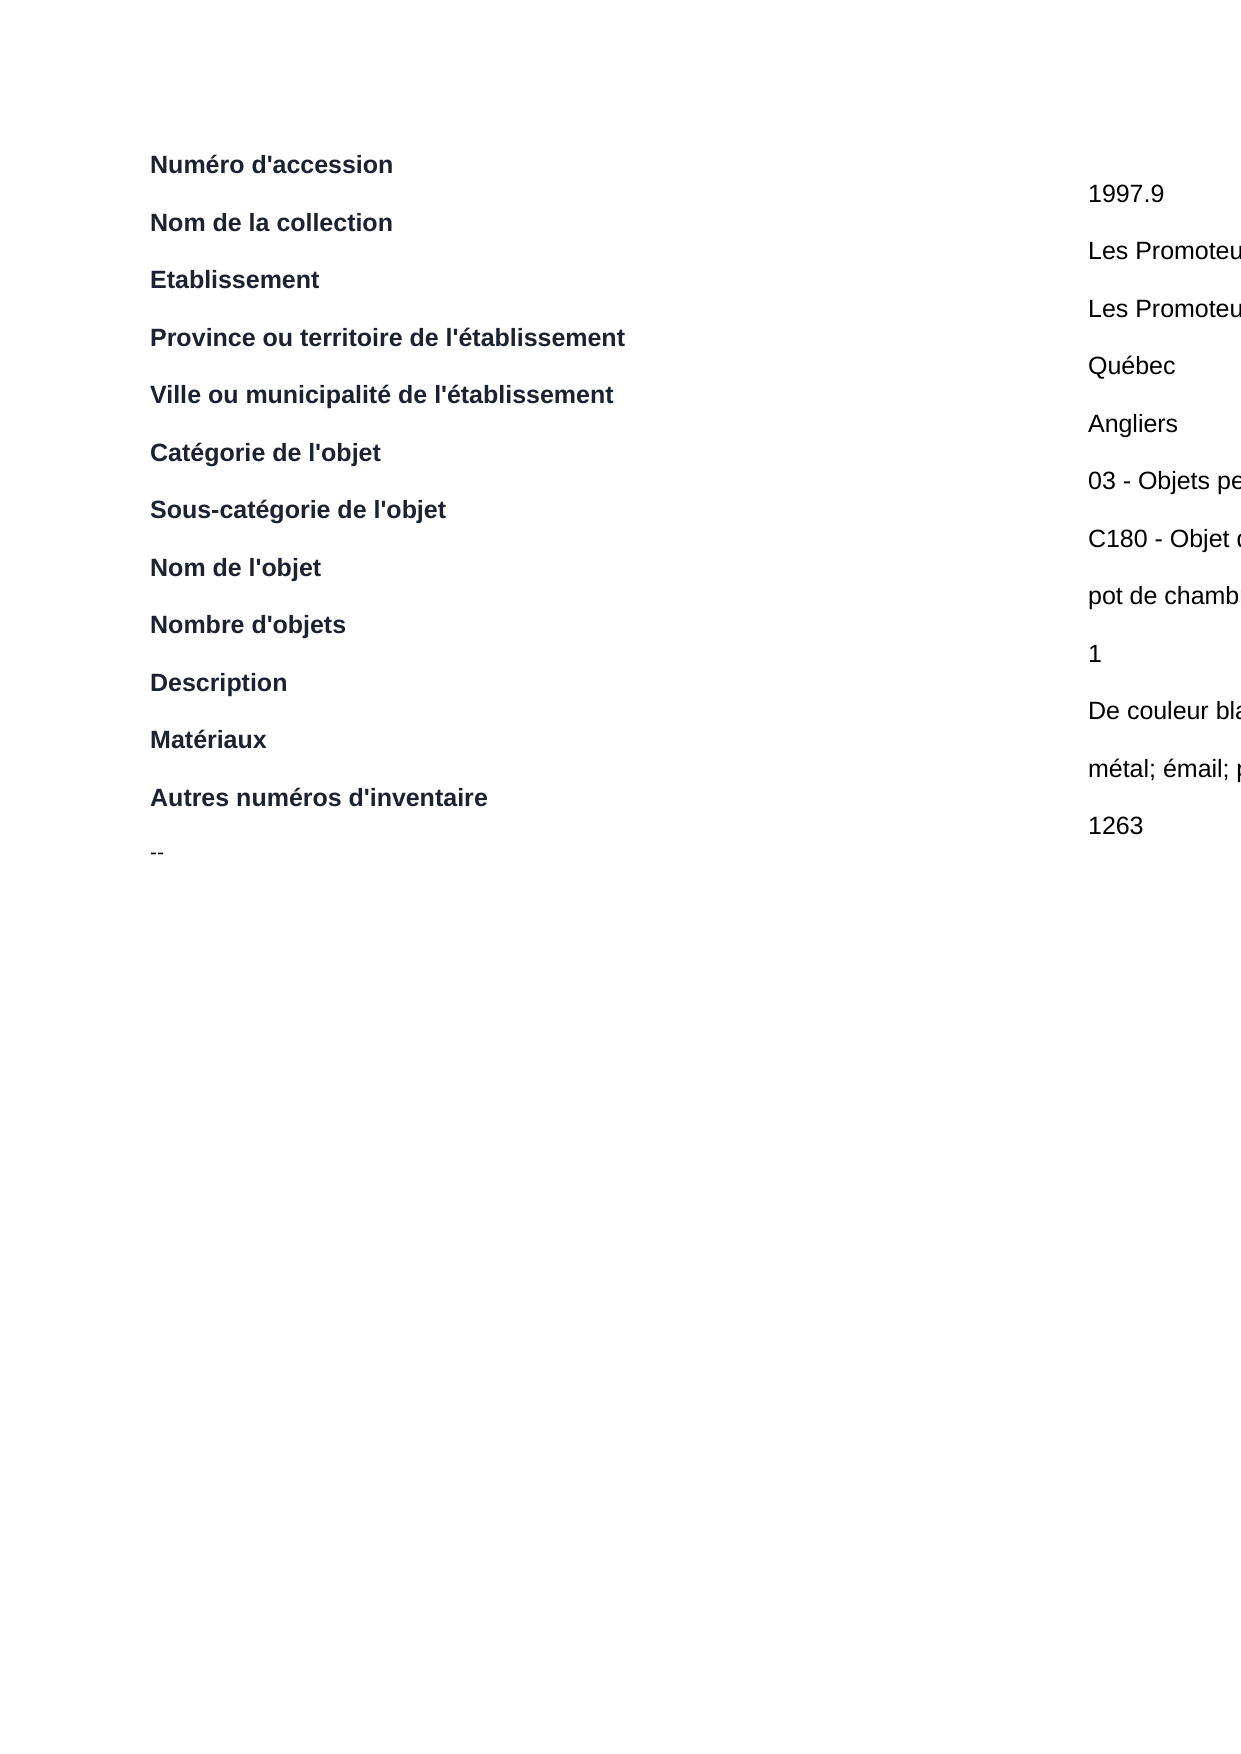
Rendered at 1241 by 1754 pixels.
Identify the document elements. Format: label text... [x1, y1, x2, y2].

text Les Promoteurs d'Angliers inc. [1088, 294, 1240, 322]
text 1263 [1088, 811, 1240, 840]
text pot de chambre [1088, 581, 1240, 610]
text De couleur blanche. Large rebord. Bordure et poignée de couleur noire. De forme cylindrique avec fond plat. [1088, 696, 1240, 725]
text Etablissement [150, 265, 1090, 294]
text 1 [1088, 639, 1240, 667]
text Province ou territoire de l'établissement [150, 322, 1090, 351]
text Nombre d'objets [150, 610, 1090, 639]
text 03 - Objets personnels [1088, 466, 1240, 495]
text Numéro d'accession [150, 150, 1090, 179]
text Matériaux [150, 725, 1090, 754]
text Nom de l'objet [150, 552, 1090, 581]
text Les Promoteurs d'Angliers [1088, 236, 1240, 265]
text -- [150, 840, 1090, 864]
text Catégorie de l'objet [150, 437, 1090, 466]
text Description [150, 667, 1090, 696]
text 1997.9 [1088, 179, 1240, 207]
text métal; émail; peinture [1088, 754, 1240, 782]
text Angliers [1088, 409, 1240, 437]
text Autres numéros d'inventaire [150, 782, 1090, 811]
text Nom de la collection [150, 207, 1090, 236]
text Ville ou municipalité de l'établissement [150, 380, 1090, 409]
text C180 - Objet de toilette [1088, 524, 1240, 552]
text Québec [1088, 351, 1240, 380]
text Sous-catégorie de l'objet [150, 495, 1090, 524]
